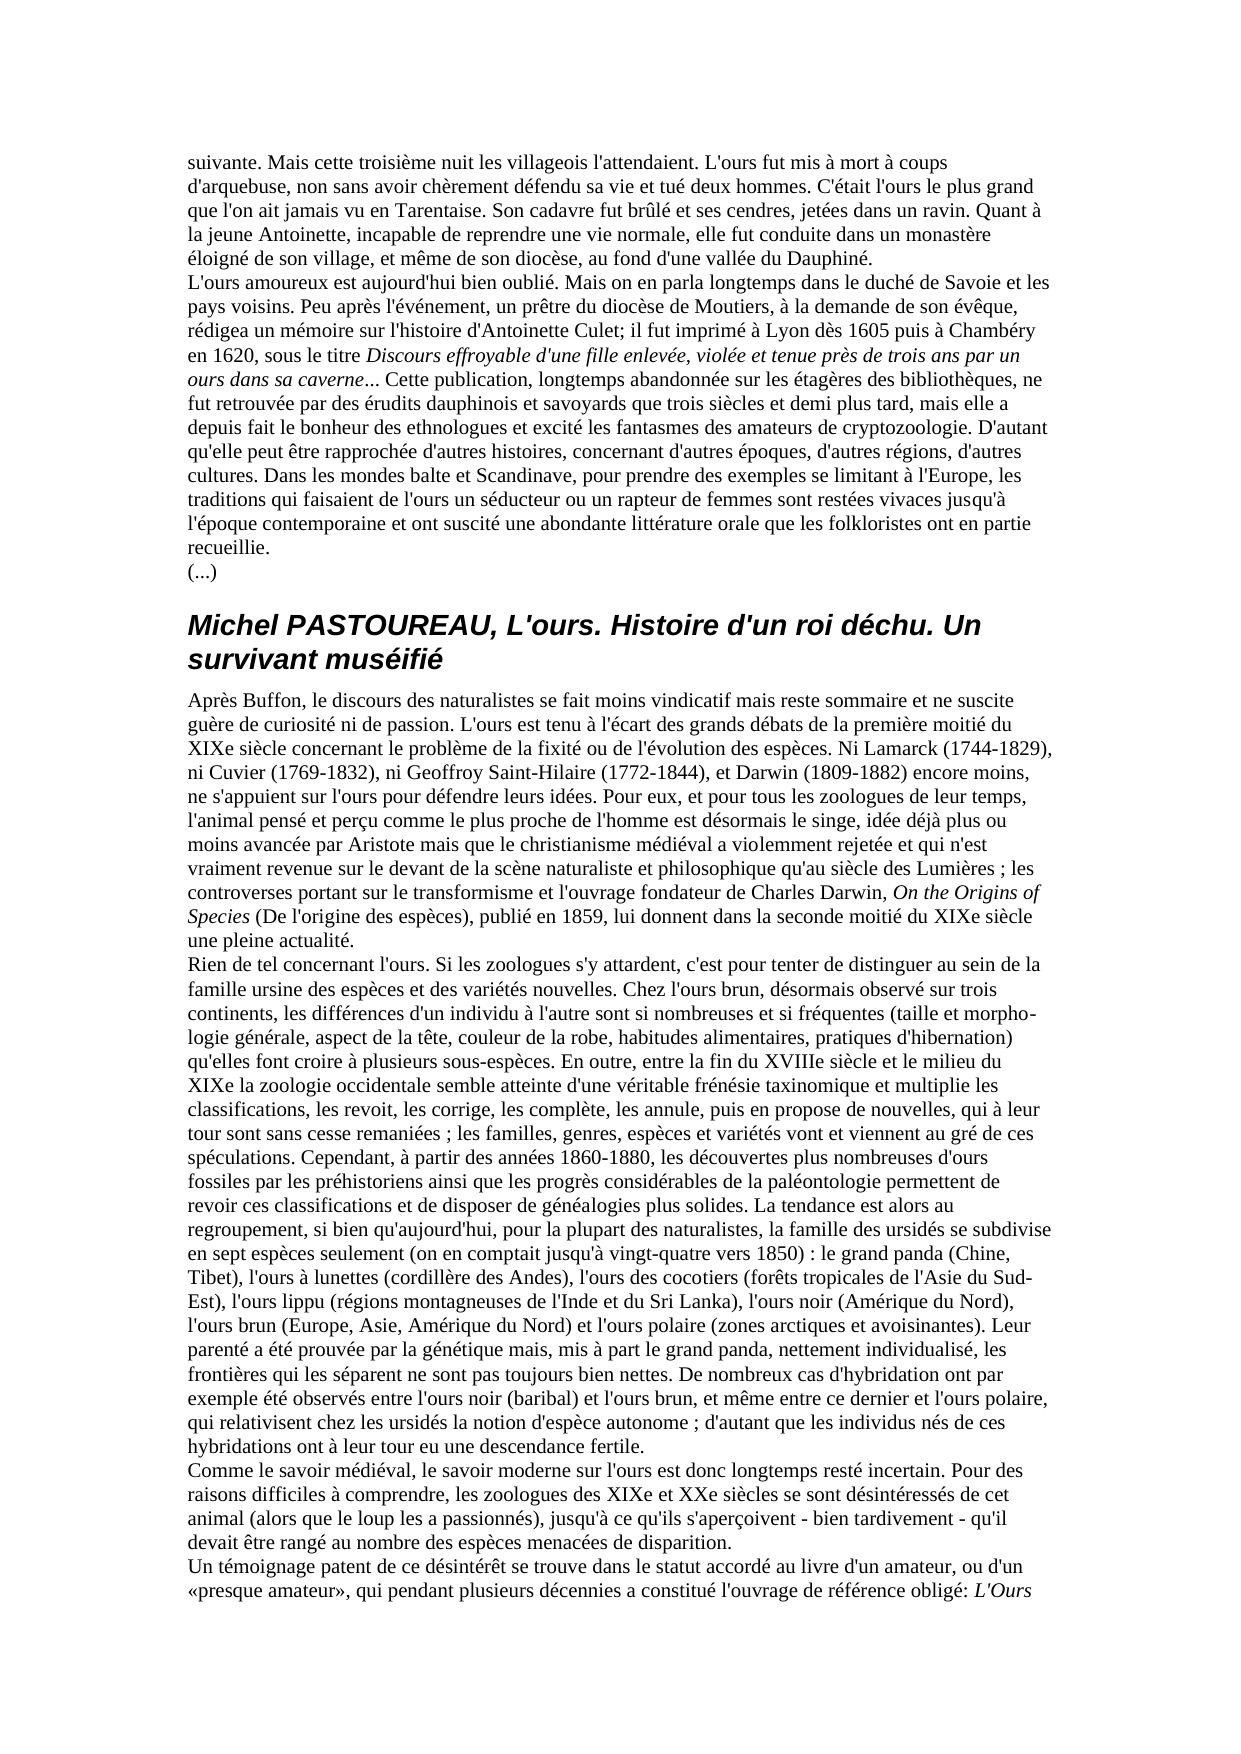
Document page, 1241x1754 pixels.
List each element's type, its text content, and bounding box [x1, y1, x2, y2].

text suivante. Mais cette troisième nuit les villageois l'attendaient. L'ours fut mis à mort à coups d'arquebuse, non sans avoir chèrement défendu sa vie et tué deux hommes. C'était l'ours le plus grand que l'on ait jamais vu en Tarentaise. Son cadavre fut brûlé et ses cendres, jetées dans un ravin. Quant à la jeune Antoinette, incapable de reprendre une vie normale, elle fut conduite dans un monastère éloigné de son village, et même de son diocèse, au fond d'une vallée du Dauphiné. [187, 150, 1053, 270]
text Comme le savoir médiéval, le savoir moderne sur l'ours est donc longtemps resté incertain. Pour des raisons difficiles à comprendre, les zoologues des XIXe et XXe siècles se sont désin­téressés de cet animal (alors que le loup les a passionnés), jus­qu'à ce qu'ils s'aperçoivent - bien tardivement - qu'il devait être rangé au nombre des espèces menacées de disparition. [187, 1458, 1053, 1554]
text Rien de tel concernant l'ours. Si les zoologues s'y attardent, c'est pour tenter de distinguer au sein de la famille ursine des espèces et des variétés nouvelles. Chez l'ours brun, désormais observé sur trois continents, les différences d'un individu à l'autre sont si nombreuses et si fréquentes (taille et morpho­logie générale, aspect de la tête, couleur de la robe, habitudes alimentaires, pratiques d'hibernation) qu'elles font croire à plusieurs sous-espèces. En outre, entre la fin du XVIIIe siècle et le milieu du XIXe la zoologie occidentale semble atteinte d'une véritable frénésie taxinomique et multiplie les classifications, les revoit, les corrige, les complète, les annule, puis en propose de nouvelles, qui à leur tour sont sans cesse remaniées ; les familles, genres, espèces et variétés vont et viennent au gré de ces spéculations. Cependant, à partir des années 1860-1880, les découvertes plus nombreuses d'ours fossiles par les préhis­toriens ainsi que les progrès considérables de la paléontologie permettent de revoir ces classifications et de disposer de généa­logies plus solides. La tendance est alors au regroupement, si bien qu'aujourd'hui, pour la plupart des naturalistes, la famille des ursidés se subdivise en sept espèces seulement (on en comp­tait jusqu'à vingt-quatre vers 1850) : le grand panda (Chine, Tibet), l'ours à lunettes (cordillère des Andes), l'ours des coco­tiers (forêts tropicales de l'Asie du Sud-Est), l'ours lippu (régions montagneuses de l'Inde et du Sri Lanka), l'ours noir (Amérique du Nord), l'ours brun (Europe, Asie, Amérique du Nord) et l'ours polaire (zones arctiques et avoisinantes). Leur parenté a été prouvée par la génétique mais, mis à part le grand panda, nettement individualisé, les frontières qui les séparent ne sont pas toujours bien nettes. De nombreux cas d'hybridation ont par exemple été observés entre l'ours noir (baribal) et l'ours brun, et même entre ce dernier et l'ours polaire, qui relativisent chez les ursidés la notion d'espèce autonome ; d'autant que les individus nés de ces hybridations ont à leur tour eu une descendance fertile. [187, 952, 1053, 1458]
subtitle Michel PASTOUREAU, L'ours. Histoire d'un roi déchu. Un survivant muséifié [187, 608, 1053, 675]
text Un témoignage patent de ce désintérêt se trouve dans le statut accordé au livre d'un amateur, ou d'un «presque ama­teur», qui pendant plusieurs décennies a constitué l'ouvrage de référence obligé: L'Ours [187, 1554, 1053, 1602]
text (...) [187, 559, 1053, 583]
text Après Buffon, le discours des naturalistes se fait moins vindicatif mais reste sommaire et ne suscite guère de curiosité ni de passion. L'ours est tenu à l'écart des grands débats de la première moitié du XIXe siècle concernant le problème de la fixité ou de l'évolution des espèces. Ni Lamarck (1744-1829), ni Cuvier (1769-1832), ni Geoffroy Saint-Hilaire (1772-1844), et Darwin (1809-1882) encore moins, ne s'appuient sur l'ours pour défendre leurs idées. Pour eux, et pour tous les zoologues de leur temps, l'animal pensé et perçu comme le plus proche de l'homme est désormais le singe, idée déjà plus ou moins avancée par Aristote mais que le christianisme médiéval a vio­lemment rejetée et qui n'est vraiment revenue sur le devant de la scène naturaliste et philosophique qu'au siècle des Lumières ; les controverses portant sur le transformisme et l'ouvrage fon­dateur de Charles Darwin, On the Origins of Species (De l'ori­gine des espèces), publié en 1859, lui donnent dans la seconde moitié du XIXe siècle une pleine actualité. [187, 688, 1053, 952]
text L'ours amoureux est aujourd'hui bien oublié. Mais on en parla longtemps dans le duché de Savoie et les pays voisins. Peu après l'événement, un prêtre du diocèse de Moutiers, à la demande de son évêque, rédigea un mémoire sur l'histoire d'Antoinette Culet; il fut imprimé à Lyon dès 1605 puis à Chambéry en 1620, sous le titre Discours effroyable d'une fille enlevée, violée et tenue près de trois ans par un ours dans sa caverne... Cette publication, longtemps abandonnée sur les étagères des bibliothèques, ne fut retrouvée par des érudits dauphinois et savoyards que trois siècles et demi plus tard, mais elle a depuis fait le bonheur des ethnologues et excité les fantasmes des amateurs de cryptozoologie. D'autant qu'elle peut être rapprochée d'autres histoires, concernant d'autres époques, d'autres régions, d'autres cultures. Dans les mondes balte et Scandinave, pour prendre des exemples se limitant à l'Europe, les traditions qui faisaient de l'ours un séducteur ou un rapteur de femmes sont restées vivaces jus­qu'à l'époque contemporaine et ont suscité une abondante lit­térature orale que les folkloristes ont en partie recueillie. [187, 270, 1053, 559]
